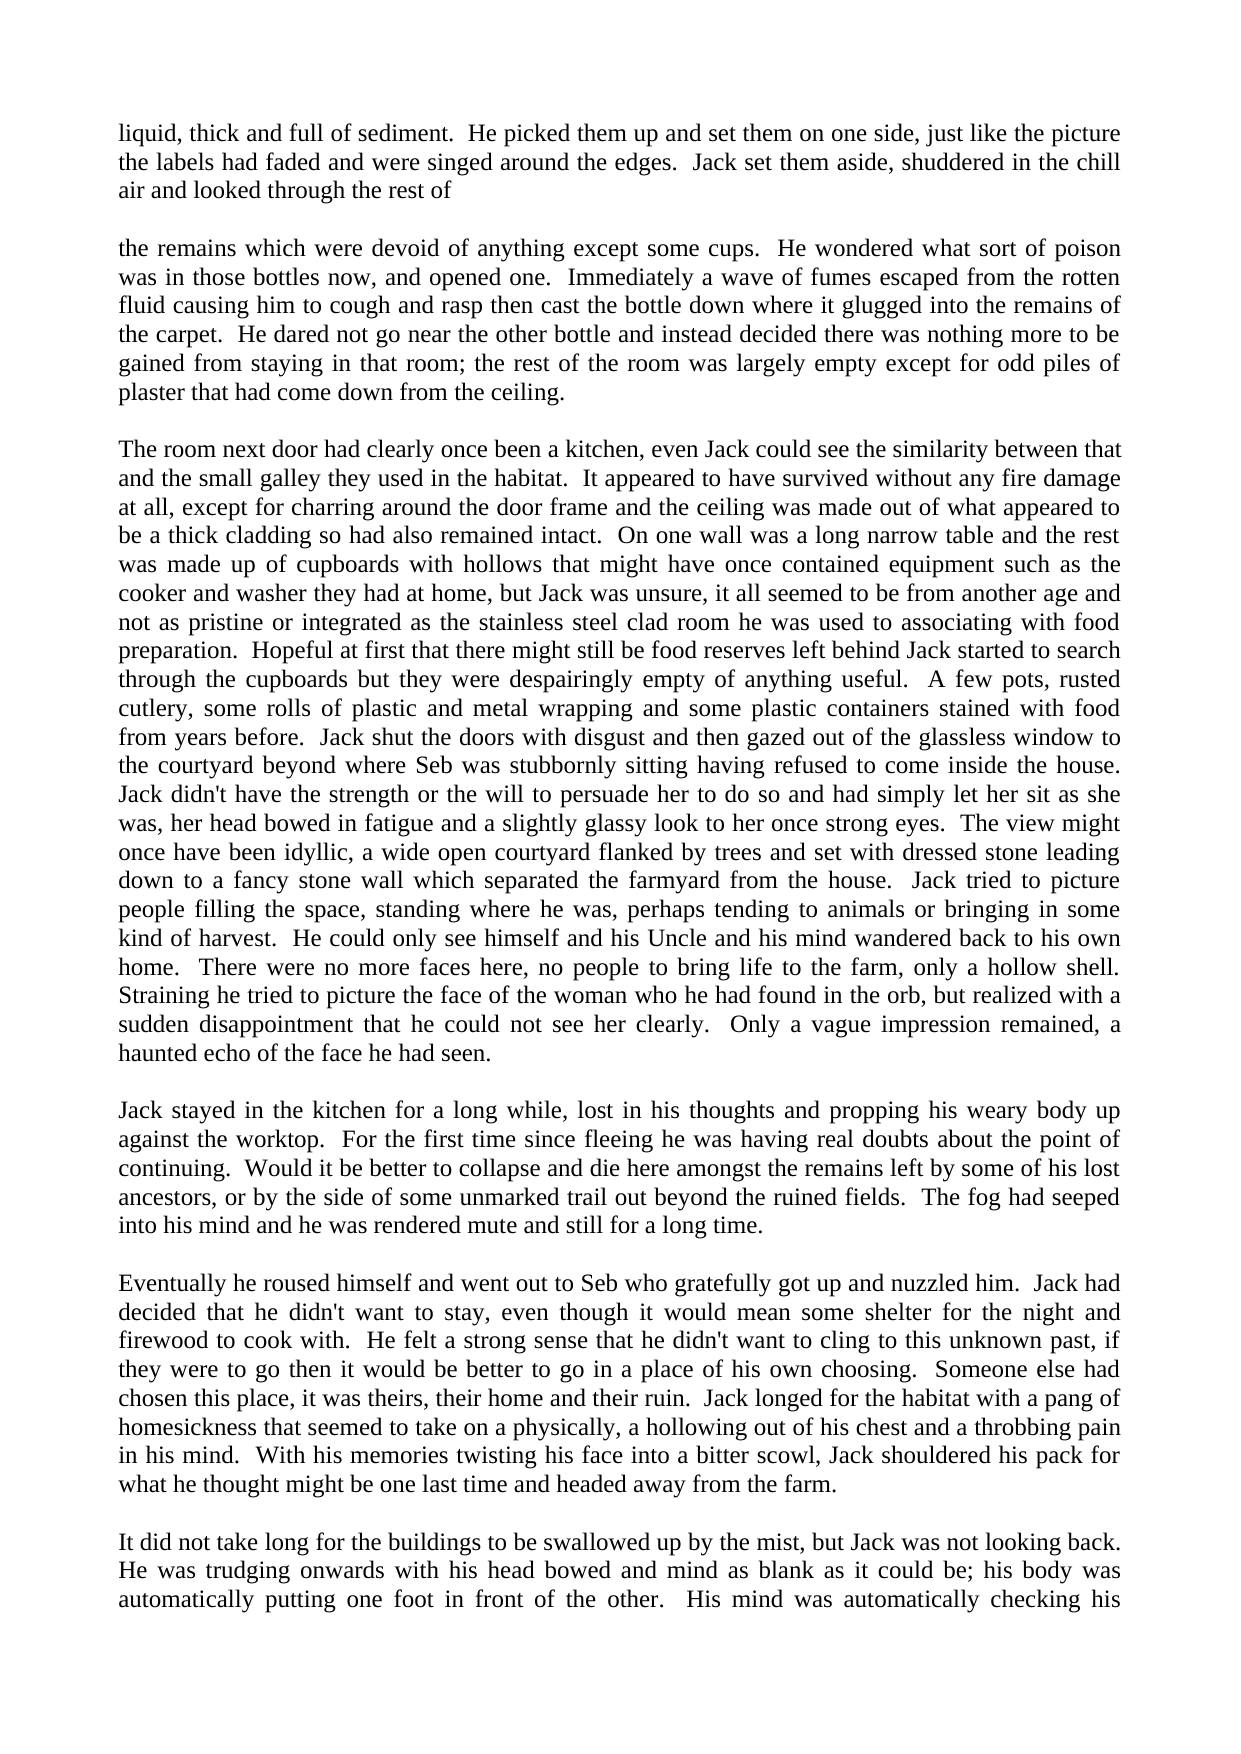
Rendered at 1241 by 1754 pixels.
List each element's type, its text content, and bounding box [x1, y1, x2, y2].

text The room next door had clearly once been a kitchen, even Jack could see the similarity between that and the small galley they used in the habitat. It appeared to have survived without any fire damage at all, except for charring around the door frame and the ceiling was made out of what appeared to be a thick cladding so had also remained intact. On one wall was a long narrow table and the rest was made up of cupboards with hollows that might have once contained equipment such as the cooker and washer they had at home, but Jack was unsure, it all seemed to be from another age and not as pristine or integrated as the stainless steel clad room he was used to associating with food preparation. Hopeful at first that there might still be food reserves left behind Jack started to search through the cupboards but they were despairingly empty of anything useful. A few pots, rusted cutlery, some rolls of plastic and metal wrapping and some plastic containers stained with food from years before. Jack shut the doors with disgust and then gazed out of the glassless window to the courtyard beyond where Seb was stubbornly sitting having refused to come inside the house. Jack didn't have the strength or the will to persuade her to do so and had simply let her sit as she was, her head bowed in fatigue and a slightly glassy look to her once strong eyes. The view might once have been idyllic, a wide open courtyard flanked by trees and set with dressed stone leading down to a fancy stone wall which separated the farmyard from the house. Jack tried to picture people filling the space, standing where he was, perhaps tending to animals or bringing in some kind of harvest. He could only see himself and his Uncle and his mind wandered back to his own home. There were no more faces here, no people to bring life to the farm, only a hollow shell. Straining he tried to picture the face of the woman who he had found in the orb, but realized with a sudden disappointment that he could not see her clearly. Only a vague impression remained, a haunted echo of the face he had seen. [118, 434, 1122, 1067]
text Jack stayed in the kitchen for a long while, lost in his thoughts and propping his weary body up against the worktop. For the first time since fleeing he was having real doubts about the point of continuing. Would it be better to collapse and die here amongst the remains left by some of his lost ancestors, or by the side of some unmarked trail out beyond the ruined fields. The fog had seeped into his mind and he was rendered mute and still for a long time. [118, 1096, 1122, 1239]
text Eventually he roused himself and went out to Seb who gratefully got up and nuzzled him. Jack had decided that he didn't want to stay, even though it would mean some shelter for the night and firewood to cook with. He felt a strong sense that he didn't want to cling to this unknown past, if they were to go then it would be better to go in a place of his own choosing. Someone else had chosen this place, it was theirs, their home and their ruin. Jack longed for the habitat with a pang of homesickness that seemed to take on a physically, a hollowing out of his chest and a throbbing pain in his mind. With his memories twisting his face into a bitter scowl, Jack shouldered his pack for what he thought might be one last time and headed away from the farm. [118, 1268, 1122, 1498]
text liquid, thick and full of sediment. He picked them up and set them on one side, just like the picture the labels had faded and were singed around the edges. Jack set them aside, shuddered in the chill air and looked through the rest of [118, 118, 1122, 204]
text the remains which were devoid of anything except some cups. He wondered what sort of poison was in those bottles now, and opened one. Immediately a wave of fumes escaped from the rotten fluid causing him to cough and rasp then cast the bottle down where it glugged into the remains of the carpet. He dared not go near the other bottle and instead decided there was nothing more to be gained from staying in that room; the rest of the room was largely empty except for odd piles of plaster that had come down from the ceiling. [118, 233, 1122, 406]
text It did not take long for the buildings to be swallowed up by the mist, but Jack was not looking back. He was trudging onwards with his head bowed and mind as blank as it could be; his body was automatically putting one foot in front of the other. His mind was automatically checking his [118, 1527, 1122, 1613]
